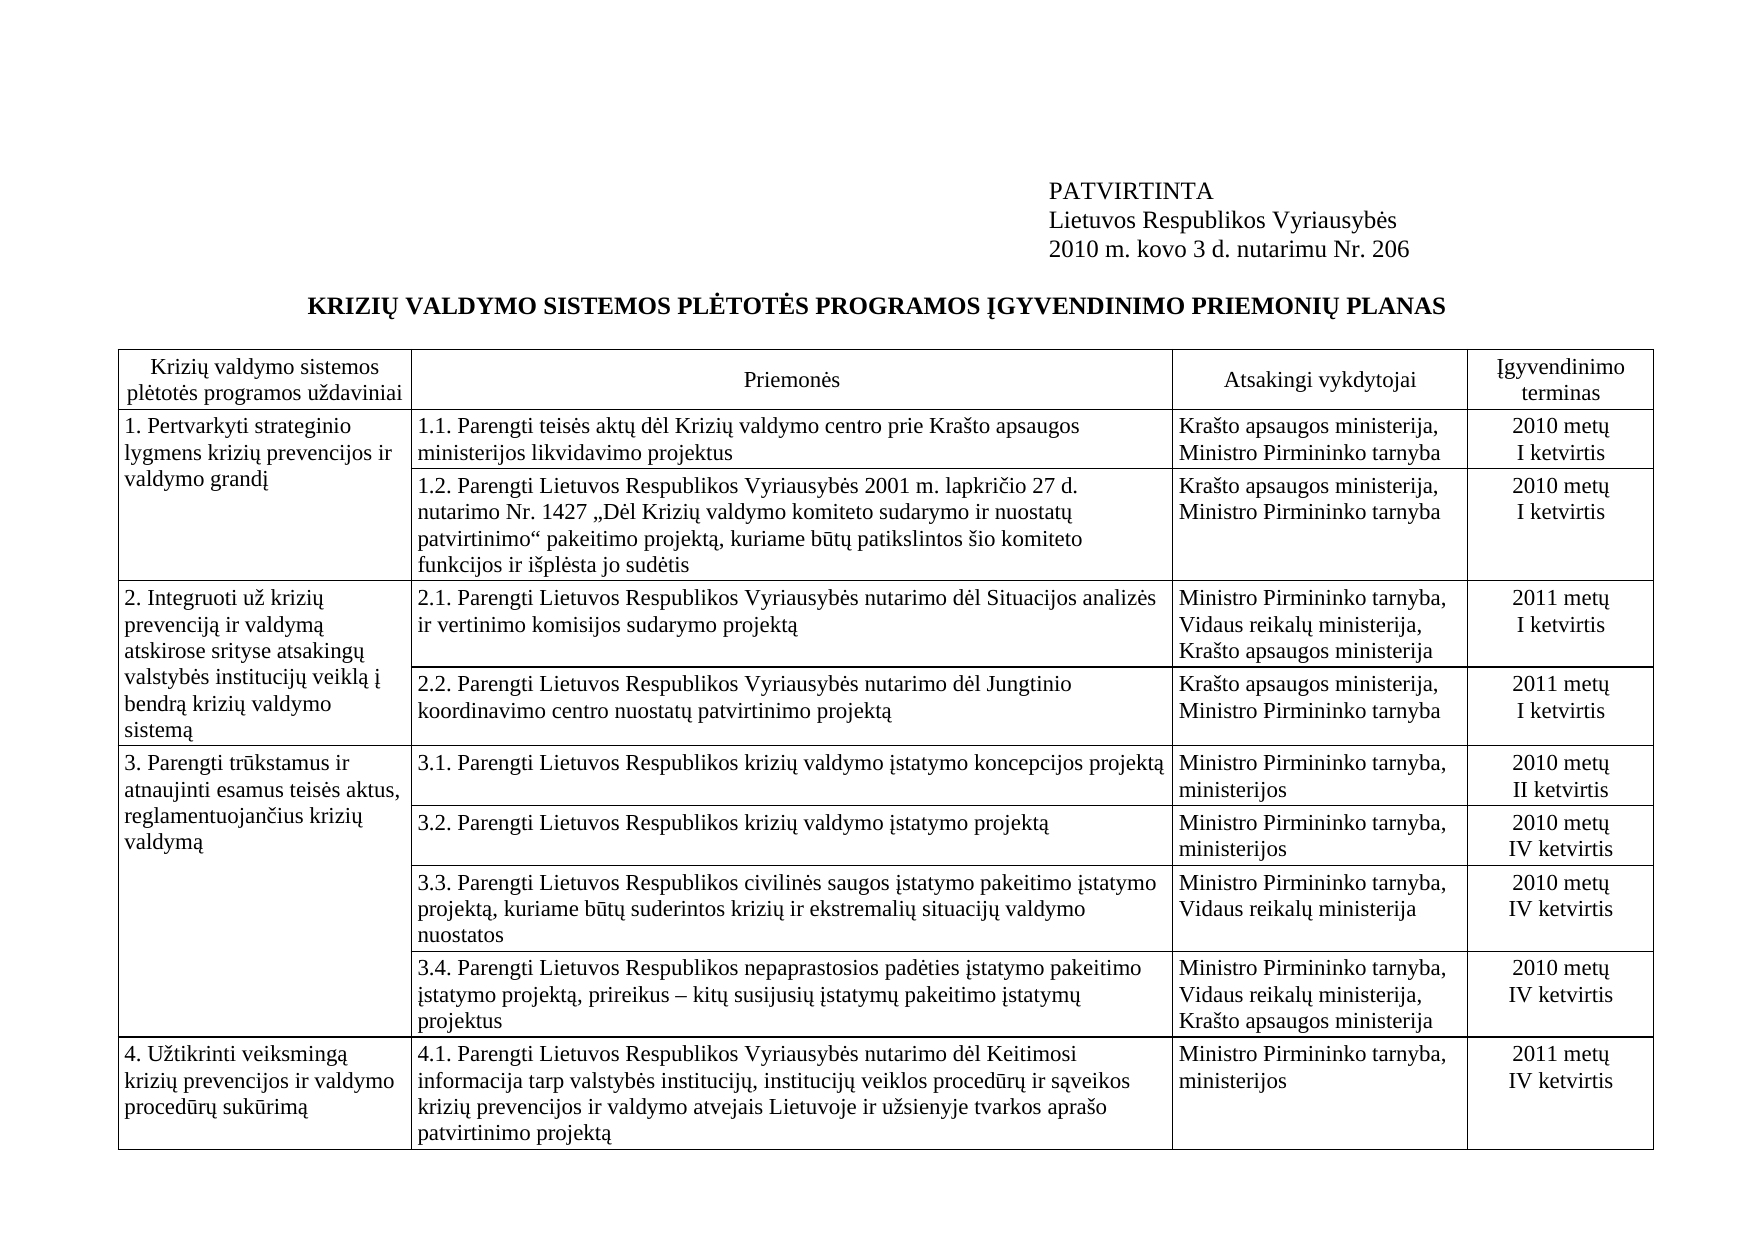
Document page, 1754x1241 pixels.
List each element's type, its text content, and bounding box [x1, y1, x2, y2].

table_cell Ministro Pirmininko tarnyba, Vidaus reikalų ministerija, Krašto apsaugos ministerija [1173, 581, 1467, 666]
table_cell Ministro Pirmininko tarnyba, Vidaus reikalų ministerija [1173, 866, 1467, 951]
text Patvirtinta [1048, 176, 1636, 205]
table_header Atsakingi vykdytojai [1173, 350, 1467, 408]
table_cell 3. Parengti trūkstamus ir atnaujinti esamus teisės aktus, reglamentuojančius krizių valdymą [119, 746, 411, 1036]
table_cell 2.1. Parengti Lietuvos Respublikos Vyriausybės nutarimo dėl Situacijos analizės ir vertinimo komisijos sudarymo projektą [412, 581, 1172, 666]
table_cell Ministro Pirmininko tarnyba, ministerijos [1173, 806, 1467, 864]
table_cell 2010 metų I ketvirtis [1468, 410, 1653, 468]
table_header Priemonės [412, 350, 1172, 408]
text Lietuvos Respublikos Vyriausybės [1048, 205, 1636, 234]
table_cell 2.2. Parengti Lietuvos Respublikos Vyriausybės nutarimo dėl Jungtinio koordinavimo centro nuostatų patvirtinimo projektą [412, 668, 1172, 745]
text Krizių valdymo sistemos plėtotės programos įgyvendinimo priemonių planas [118, 291, 1636, 320]
table_cell 2010 metų II ketvirtis [1468, 746, 1653, 805]
table_header Krizių valdymo sistemos plėtotės programos uždaviniai [119, 350, 411, 408]
table_cell Ministro Pirmininko tarnyba, ministerijos [1173, 1038, 1467, 1149]
table_cell 3.1. Parengti Lietuvos Respublikos krizių valdymo įstatymo koncepcijos projektą [412, 746, 1172, 805]
text 2010 m. kovo 3 d. nutarimu Nr. 206 [1048, 234, 1636, 263]
table_cell 1.1. Parengti teisės aktų dėl Krizių valdymo centro prie Krašto apsaugos ministerijos likvidavimo projektus [412, 410, 1172, 468]
table_cell 1.2. Parengti Lietuvos Respublikos Vyriausybės 2001 m. lapkričio 27 d. nutarimo Nr. 1427 „Dėl Krizių valdymo komiteto sudarymo ir nuostatų patvirtinimo“ pakeitimo projektą, kuriame būtų patikslintos šio komiteto funkcijos ir išplėsta jo sudėtis [412, 469, 1172, 580]
table_cell 1. Pertvarkyti strateginio lygmens krizių prevencijos ir valdymo grandį [119, 410, 411, 580]
table_cell Ministro Pirmininko tarnyba, ministerijos [1173, 746, 1467, 805]
table_cell 4. Užtikrinti veiksmingą krizių prevencijos ir valdymo procedūrų sukūrimą [119, 1038, 411, 1149]
table_cell 4.1. Parengti Lietuvos Respublikos Vyriausybės nutarimo dėl Keitimosi informacija tarp valstybės institucijų, institucijų veiklos procedūrų ir sąveikos krizių prevencijos ir valdymo atvejais Lietuvoje ir užsienyje tvarkos aprašo patvirtinimo projektą [412, 1038, 1172, 1149]
table_cell 2. Integruoti už krizių prevenciją ir valdymą atskirose srityse atsakingų valstybės institucijų veiklą į bendrą krizių valdymo sistemą [119, 581, 411, 745]
table_cell 2010 metų IV ketvirtis [1468, 806, 1653, 864]
table_cell 2010 metų IV ketvirtis [1468, 866, 1653, 951]
table_cell Krašto apsaugos ministerija, Ministro Pirmininko tarnyba [1173, 469, 1467, 580]
table_cell 2011 metų I ketvirtis [1468, 668, 1653, 745]
table_cell Krašto apsaugos ministerija, Ministro Pirmininko tarnyba [1173, 668, 1467, 745]
table_cell 2011 metų IV ketvirtis [1468, 1038, 1653, 1149]
table_cell Ministro Pirmininko tarnyba, Vidaus reikalų ministerija, Krašto apsaugos ministerija [1173, 952, 1467, 1036]
table_cell 3.4. Parengti Lietuvos Respublikos nepaprastosios padėties įstatymo pakeitimo įstatymo projektą, prireikus – kitų susijusių įstatymų pakeitimo įstatymų projektus [412, 952, 1172, 1036]
table_cell Krašto apsaugos ministerija, Ministro Pirmininko tarnyba [1173, 410, 1467, 468]
table_cell 2010 metų IV ketvirtis [1468, 952, 1653, 1036]
table_header Įgyvendinimo terminas [1468, 350, 1653, 408]
table_cell 2011 metų I ketvirtis [1468, 581, 1653, 666]
table_cell 2010 metų I ketvirtis [1468, 469, 1653, 580]
table_cell 3.2. Parengti Lietuvos Respublikos krizių valdymo įstatymo projektą [412, 806, 1172, 864]
table_cell 3.3. Parengti Lietuvos Respublikos civilinės saugos įstatymo pakeitimo įstatymo projektą, kuriame būtų suderintos krizių ir ekstremalių situacijų valdymo nuostatos [412, 866, 1172, 951]
